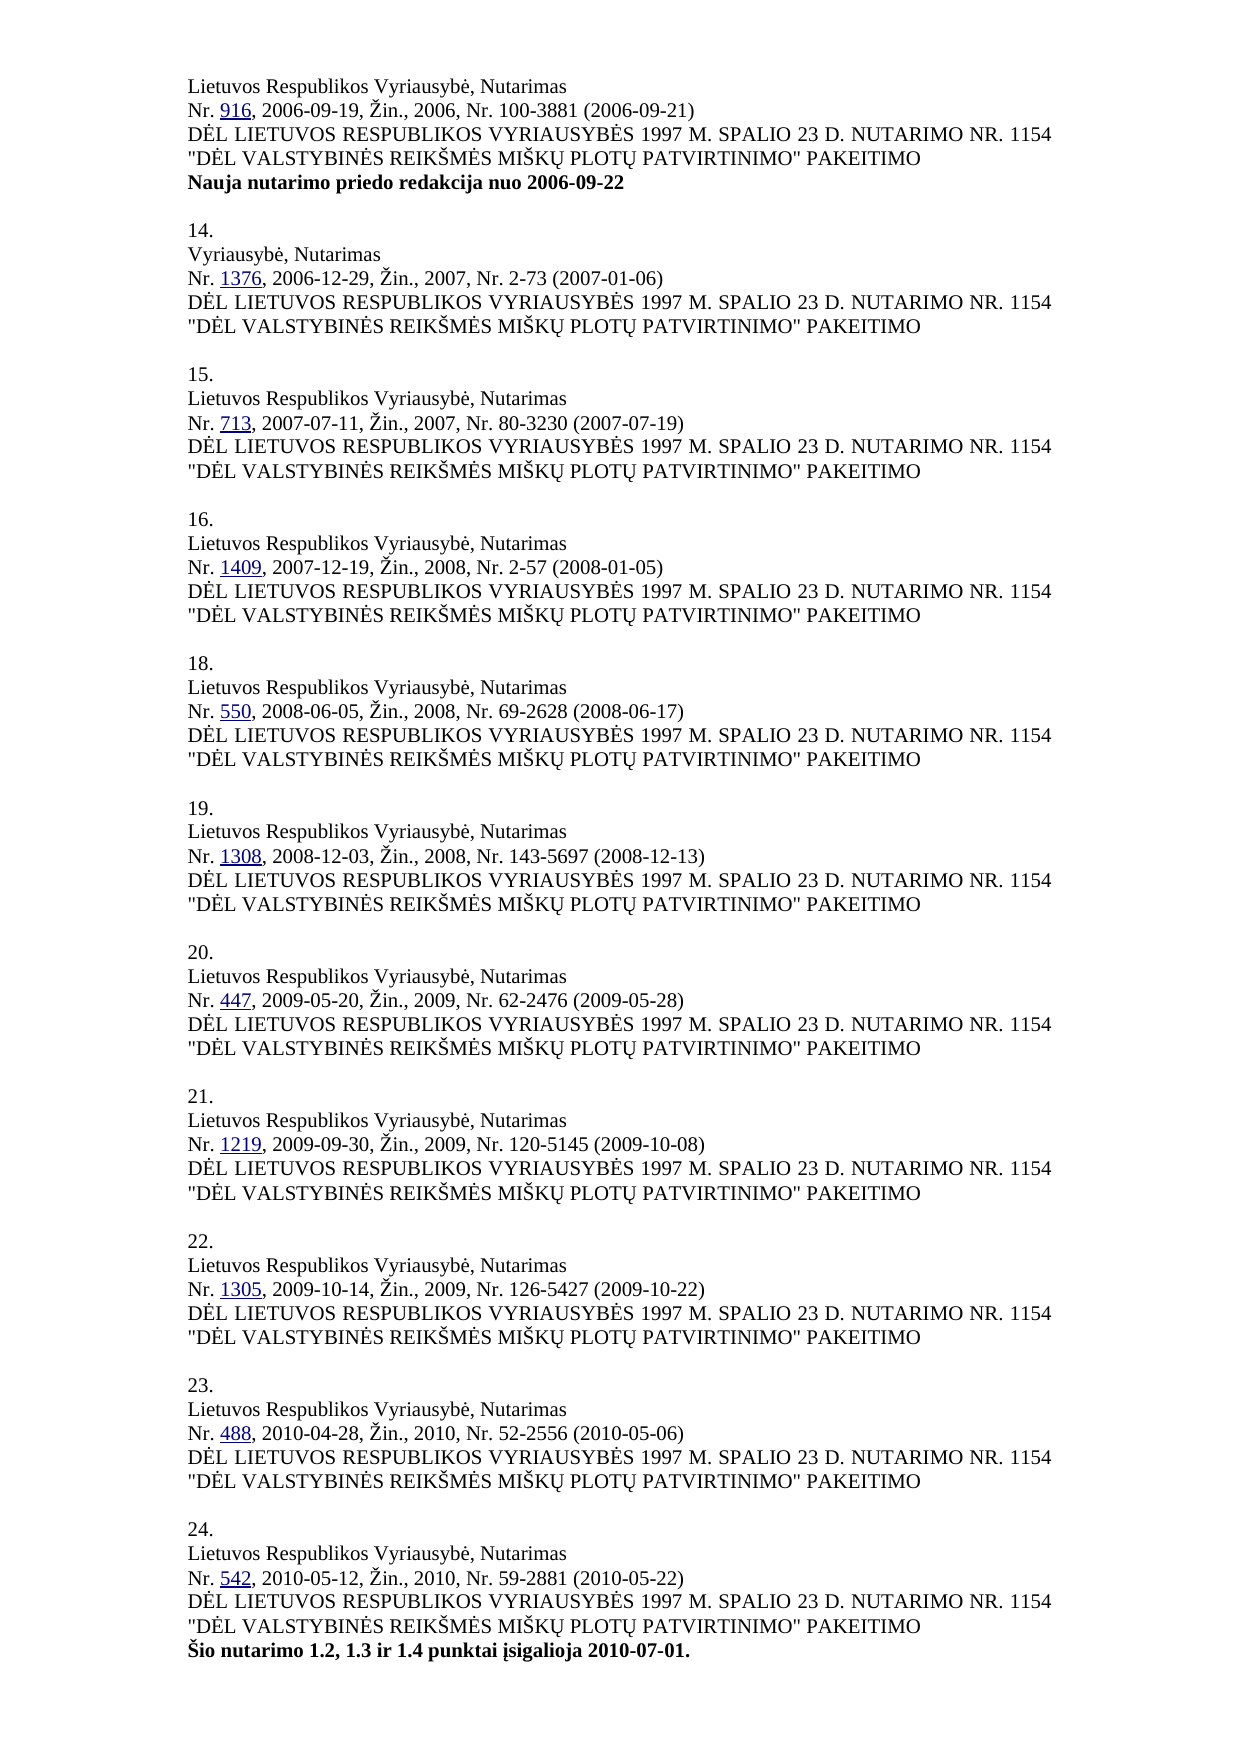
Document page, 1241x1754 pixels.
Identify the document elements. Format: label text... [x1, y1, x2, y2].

text DĖL LIETUVOS RESPUBLIKOS VYRIAUSYBĖS 1997 M. SPALIO 23 D. NUTARIMO NR. 1154 "DĖL VALSTYBINĖS REIKŠMĖS MIŠKŲ PLOTŲ PATVIRTINIMO" PAKEITIMO [187, 1589, 1053, 1638]
text DĖL LIETUVOS RESPUBLIKOS VYRIAUSYBĖS 1997 M. SPALIO 23 D. NUTARIMO NR. 1154 "DĖL VALSTYBINĖS REIKŠMĖS MIŠKŲ PLOTŲ PATVIRTINIMO" PAKEITIMO [187, 1301, 1053, 1349]
text 18. [187, 651, 1053, 675]
text Nr. 1409, 2007-12-19, Žin., 2008, Nr. 2-57 (2008-01-05) [187, 555, 1053, 579]
text Nr. 447, 2009-05-20, Žin., 2009, Nr. 62-2476 (2009-05-28) [187, 988, 1053, 1012]
text Lietuvos Respublikos Vyriausybė, Nutarimas [187, 1253, 1053, 1277]
text 20. [187, 940, 1053, 964]
text DĖL LIETUVOS RESPUBLIKOS VYRIAUSYBĖS 1997 M. SPALIO 23 D. NUTARIMO NR. 1154 "DĖL VALSTYBINĖS REIKŠMĖS MIŠKŲ PLOTŲ PATVIRTINIMO" PAKEITIMO [187, 1445, 1053, 1493]
text Lietuvos Respublikos Vyriausybė, Nutarimas [187, 1108, 1053, 1132]
text Nr. 542, 2010-05-12, Žin., 2010, Nr. 59-2881 (2010-05-22) [187, 1565, 1053, 1589]
text Lietuvos Respublikos Vyriausybė, Nutarimas [187, 675, 1053, 699]
text 22. [187, 1228, 1053, 1253]
text 15. [187, 362, 1053, 386]
text 21. [187, 1084, 1053, 1108]
text Lietuvos Respublikos Vyriausybė, Nutarimas [187, 1541, 1053, 1565]
text Nr. 713, 2007-07-11, Žin., 2007, Nr. 80-3230 (2007-07-19) [187, 410, 1053, 434]
text 19. [187, 795, 1053, 819]
text Vyriausybė, Nutarimas [187, 242, 1053, 266]
text Šio nutarimo 1.2, 1.3 ir 1.4 punktai įsigalioja 2010-07-01. [187, 1638, 1053, 1662]
text Lietuvos Respublikos Vyriausybė, Nutarimas [187, 531, 1053, 555]
text DĖL LIETUVOS RESPUBLIKOS VYRIAUSYBĖS 1997 M. SPALIO 23 D. NUTARIMO NR. 1154 "DĖL VALSTYBINĖS REIKŠMĖS MIŠKŲ PLOTŲ PATVIRTINIMO" PAKEITIMO [187, 1156, 1053, 1204]
text 23. [187, 1373, 1053, 1397]
text Nr. 916, 2006-09-19, Žin., 2006, Nr. 100-3881 (2006-09-21) [187, 98, 1053, 122]
text 16. [187, 507, 1053, 531]
text Lietuvos Respublikos Vyriausybė, Nutarimas [187, 73, 1053, 98]
text Nr. 1219, 2009-09-30, Žin., 2009, Nr. 120-5145 (2009-10-08) [187, 1132, 1053, 1156]
text DĖL LIETUVOS RESPUBLIKOS VYRIAUSYBĖS 1997 M. SPALIO 23 D. NUTARIMO NR. 1154 "DĖL VALSTYBINĖS REIKŠMĖS MIŠKŲ PLOTŲ PATVIRTINIMO" PAKEITIMO [187, 723, 1053, 771]
text Lietuvos Respublikos Vyriausybė, Nutarimas [187, 819, 1053, 843]
text Lietuvos Respublikos Vyriausybė, Nutarimas [187, 386, 1053, 410]
text Nr. 1376, 2006-12-29, Žin., 2007, Nr. 2-73 (2007-01-06) [187, 266, 1053, 290]
text DĖL LIETUVOS RESPUBLIKOS VYRIAUSYBĖS 1997 M. SPALIO 23 D. NUTARIMO NR. 1154 "DĖL VALSTYBINĖS REIKŠMĖS MIŠKŲ PLOTŲ PATVIRTINIMO" PAKEITIMO [187, 122, 1053, 170]
text 14. [187, 218, 1053, 242]
text DĖL LIETUVOS RESPUBLIKOS VYRIAUSYBĖS 1997 M. SPALIO 23 D. NUTARIMO NR. 1154 "DĖL VALSTYBINĖS REIKŠMĖS MIŠKŲ PLOTŲ PATVIRTINIMO" PAKEITIMO [187, 868, 1053, 916]
text DĖL LIETUVOS RESPUBLIKOS VYRIAUSYBĖS 1997 M. SPALIO 23 D. NUTARIMO NR. 1154 "DĖL VALSTYBINĖS REIKŠMĖS MIŠKŲ PLOTŲ PATVIRTINIMO" PAKEITIMO [187, 1012, 1053, 1060]
text Nauja nutarimo priedo redakcija nuo 2006-09-22 [187, 170, 1053, 194]
text DĖL LIETUVOS RESPUBLIKOS VYRIAUSYBĖS 1997 M. SPALIO 23 D. NUTARIMO NR. 1154 "DĖL VALSTYBINĖS REIKŠMĖS MIŠKŲ PLOTŲ PATVIRTINIMO" PAKEITIMO [187, 434, 1053, 483]
text Nr. 488, 2010-04-28, Žin., 2010, Nr. 52-2556 (2010-05-06) [187, 1421, 1053, 1445]
text Lietuvos Respublikos Vyriausybė, Nutarimas [187, 1397, 1053, 1421]
text Nr. 1308, 2008-12-03, Žin., 2008, Nr. 143-5697 (2008-12-13) [187, 843, 1053, 868]
text Lietuvos Respublikos Vyriausybė, Nutarimas [187, 964, 1053, 988]
text 24. [187, 1517, 1053, 1541]
text DĖL LIETUVOS RESPUBLIKOS VYRIAUSYBĖS 1997 M. SPALIO 23 D. NUTARIMO NR. 1154 "DĖL VALSTYBINĖS REIKŠMĖS MIŠKŲ PLOTŲ PATVIRTINIMO" PAKEITIMO [187, 579, 1053, 627]
text Nr. 1305, 2009-10-14, Žin., 2009, Nr. 126-5427 (2009-10-22) [187, 1277, 1053, 1301]
text DĖL LIETUVOS RESPUBLIKOS VYRIAUSYBĖS 1997 M. SPALIO 23 D. NUTARIMO NR. 1154 "DĖL VALSTYBINĖS REIKŠMĖS MIŠKŲ PLOTŲ PATVIRTINIMO" PAKEITIMO [187, 290, 1053, 338]
text Nr. 550, 2008-06-05, Žin., 2008, Nr. 69-2628 (2008-06-17) [187, 699, 1053, 723]
